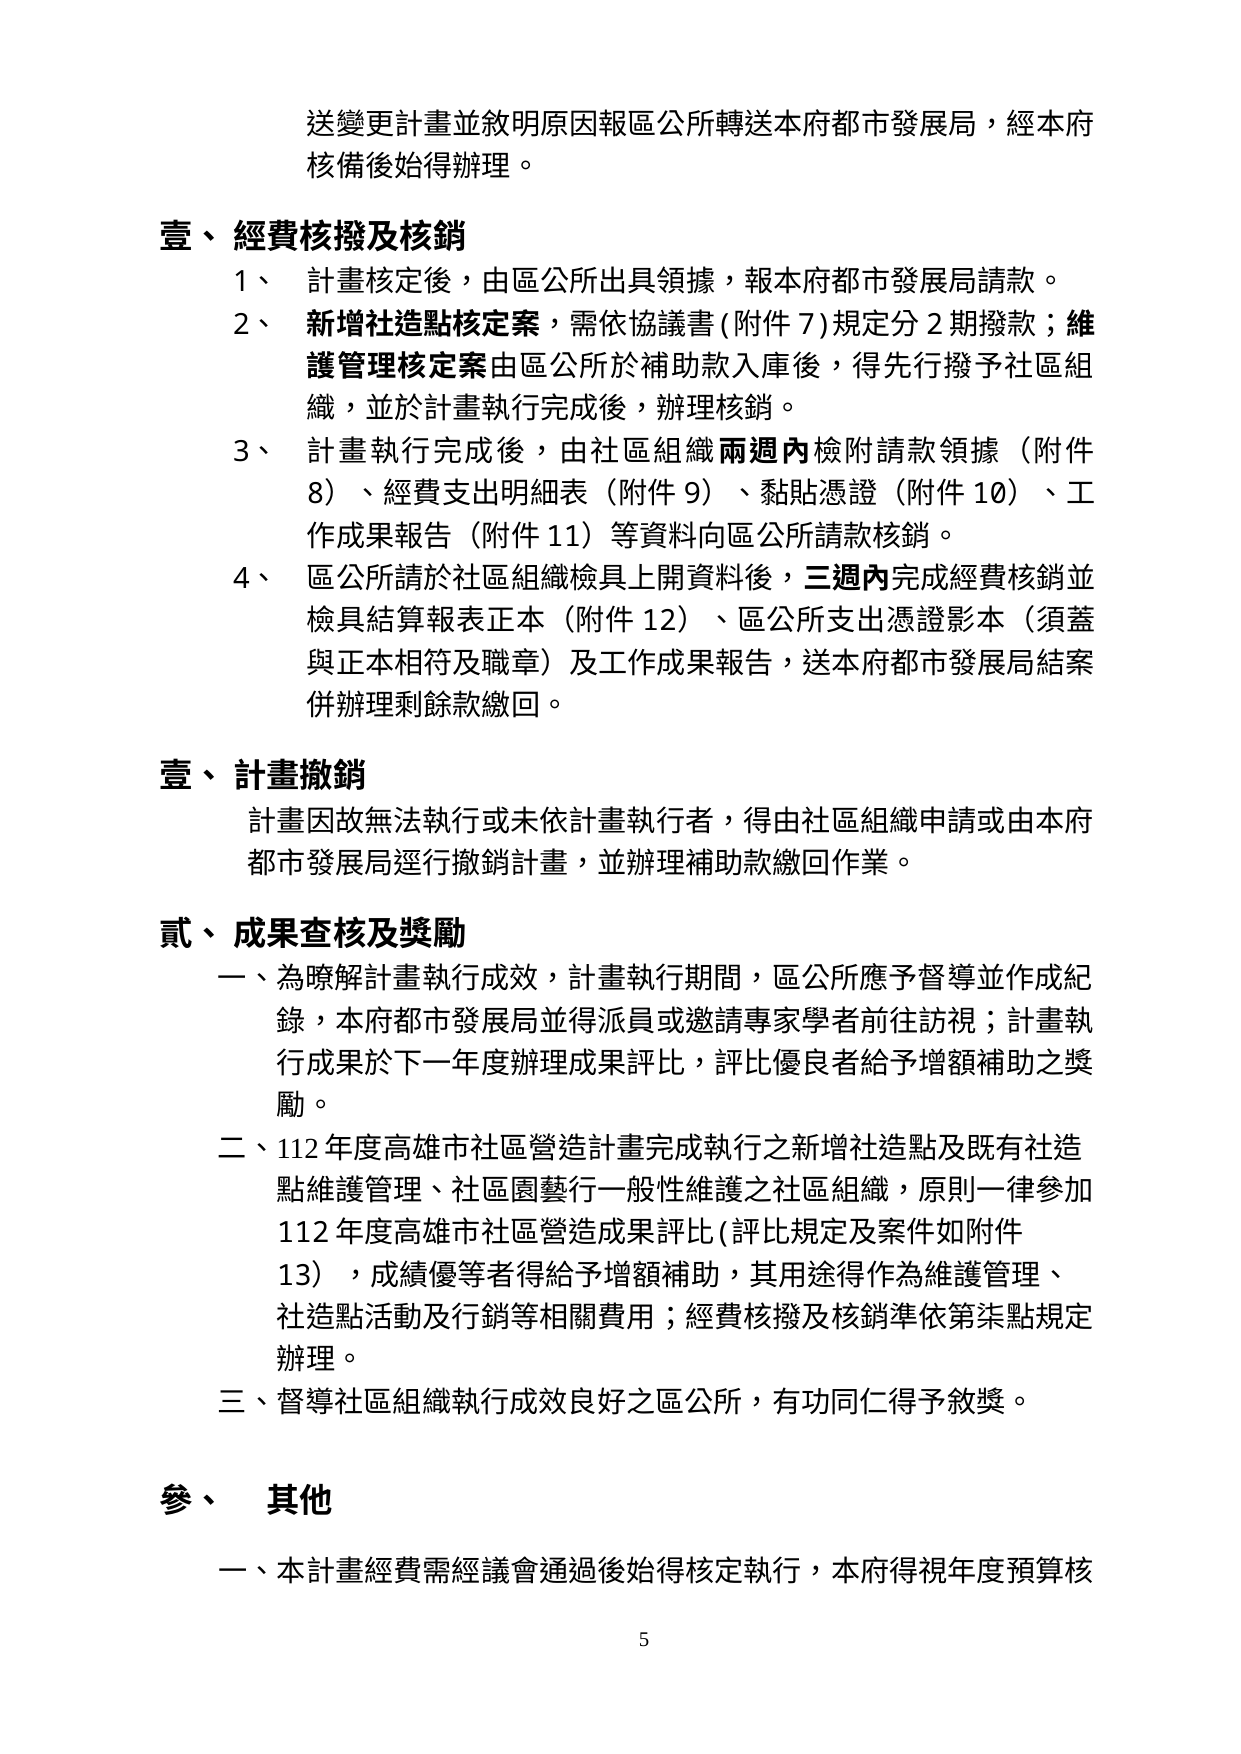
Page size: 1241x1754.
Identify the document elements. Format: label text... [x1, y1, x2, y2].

table_cell 其他 一、本計畫經費需經議會通過後始得核定執行，本府得視年度預算核 [148, 1449, 1106, 1590]
table_cell 補助類型 零碳綠環境 進行閒置空地整理，除植樹(多選植原生種或固碳喬木)與簡易綠美化外，並結合淨零排放營造行動，如：資源(材)循環再利用、使用在地或低耗能材料、土方挖填平衡、再生或環保材之減廢再利用…等淨零排放或溫室氣體減量相關作法。 多元整合型 進行社區空間環境改造，並可結合其他補助計畫或地方創生作為。 橫向結合政府機關其他補助計畫，如：社區服務、建構社區培訓講習、特色活動、實作體驗、多元扶植…等之環境營造計畫。 可供發展微型地方創生，推展在地合作事業之場域，帶動青創、青農、新創、文創、農漁產行銷、社區導覽、生態旅行…等相關之環境營造計畫。 申請期限及收件窗口 申請期限：即日起至113年4月30日止。 由各區公所收件，經區公所5日內(不含放假日)完成初核後送至本府都市發展局申請。 補助額度 零碳綠環境： 單一提案以20萬元為原則，如申請面積過大，得考量整體營造需求，整體設計，分期辦理，並依計畫審核結果核定。 多元整合型： 單一提案以30萬元為原則，並依計畫審核結果核定。 經費編列及補助原則請參考附件1。 申請文件 提案申請表（附件2） 提案計畫書（附件3) 2年以上之土地使用同意書影本（附件4）或土地管理機關（構）同意文件影本（如屬公有或公營事業土地，同意使用期限得依各該管理機關規定辦理；如屬未登錄地，由區公所就近協助會勘確認，得免附土地使用同意書。 社區說明會紀錄(含照片及簽到表)。 提案單位如為社團，應另附組織章程。 計畫審查 審查程序：由本府都市發展局遴聘學者專家組成審查小組，就各區彙送之提案計畫召開會議審查，並視個案情形辦理現勘。 審查原則 基地位置適宜與可及性。 經費合理性。 後續維護管理能力。 4-1.零碳綠環境-淨零排放與溫室氣體減量相關措施及效益。 4-2.多元整合型-基地相關計畫整合之效益。 計畫核定 提案計畫經審查(修正)通過後以公函核定並通知區公所及社區組織，由社區組織據以執行。 分期計畫得一次核定。 維護管理 補助項目 既有社造點維護管理 於110年12月31日以前獲政府相關綠美化補助完成之社造點，得申請維護管理所需之工具、材料、植栽補植、志工便當、茶水等費用；已申請過之社區，每2年得申請1次。惟經區公所初核或經本府都市發展局評定現況維護不佳者，不予受理。 社區園藝行維護管理：針對本府補助完成之社區園藝行。 一般性維護：含購買苗木、育苗、志工便當、茶水、植栽教學及社區堆肥場…等所需之工具、材料等費用，以持續供應各社區及市民植栽申領需求。 災損修復：因天然災害或其它未能預見之情形所導致設施、苗木毀損，其修復所需之工具、材料、補苗等費用。 申請期限及收件窗口 申請期限： 既有社造點及社區園藝行之一般性維護：即日起至113年3月31日止。 社區園藝行災損修復：災害發生日起30日內。 由各區公所收件，並經區公所5日內(不含放假日)完成初核後送至本府都市發展局審查。 補助額度 既有社造點維護管理 依實際丈量維護面積分級累計計算(附件1)，每一社區組織以不超過4萬元為原則，每2年得申請1次。 社區園藝行維護管理 一般性維護：每批次以不超過12萬元為原則；如有特殊情形，得專案簽報同意調增額度。 災損修復：每批次以不超過20萬元為原則；如有特殊情形，得專案簽報同意調增額度。 申請文件 既有社造點及社區園藝行一般性維護管理 提案申請表（附件2）：各區公所於截止申請日前彙整提案，辦理現勘，並確認既有社造點之維護面積。 現況良好之彩色照片6張(註明拍攝日期)。 最近一次核定補助公文影本或足資證明係以前年度完成社造點之證明文件(需清楚載明核定之地段地號及面積)。 切結書正本（附件6）。 如為社區園藝行，需另檢附經費明細表。 社區園藝行之災損修復 提案申請表（附件2）。 災損情形之彩色照片6張(註明拍攝日期)。 經費明細表，並敘明災損來源及園藝行損失數量。 切結書正本（附件6）。 計畫審查 原則由本府都市發展局書面審查，必要時得召開會議審查。 計畫核定 提案計畫經審查(修正)通過後以公函核定並通知區公所及社區組織，由社區組織據以執行。 計畫執行 申請案核定後，區公所應於本府核定後2週內與社區組織訂定協議書（附件7）以明確規範執行及經費核撥機制；維護管理案得免簽訂協議書，惟區公所得於維護管理期間辦理成果查驗及查帳，社區組織不得拒絕。 社區組織以雇工購料方式辦理者，儘量優先進用在地人力及採購在地材料。 施工輔導：執行過程可洽請本府都市發展局委託之社區規劃師駐地輔導團隊協助指導施工及成果查驗事宜。 計畫變更 核定之工作項目其數量或單價如有增減，各該項目複價增、減金額絕對值之加總於核定金額10%以內者，得自行勻支辦理。 前述變更於核定金額10%~20%者；或核定之各項目複價減少金額絕對值達20%，惟均僅為減作或調降者，應經區公所同意後辦理，並副知本府都市發展局。 前述增、減金額絕對值之加總於核定金額20%以上者，或社造點實施面積減少10%以上、地號變更及新增工作項目者，應提送變更計畫並敘明原因報區公所轉送本府都市發展局，經本府核備後始得辦理。 經費核撥及核銷 計畫核定後，由區公所出具領據，報本府都市發展局請款。 新增社造點核定案，需依協議書(附件7)規定分2期撥款；維護管理核定案由區公所於補助款入庫後，得先行撥予社區組織，並於計畫執行完成後，辦理核銷。 計畫執行完成後，由社區組織兩週內檢附請款領據（附件8）、經費支出明細表（附件9）、黏貼憑證（附件10）、工作成果報告（附件11）等資料向區公所請款核銷。 區公所請於社區組織檢具上開資料後，三週內完成經費核銷並檢具結算報表正本（附件12）、區公所支出憑證影本（須蓋與正本相符及職章）及工作成果報告，送本府都市發展局結案併辦理剩餘款繳回。 計畫撤銷 計畫因故無法執行或未依計畫執行者，得由社區組織申請或由本府都市發展局逕行撤銷計畫，並辦理補助款繳回作業。 成果查核及獎勵 一、為暸解計畫執行成效，計畫執行期間，區公所應予督導並作成紀錄，本府都市發展局並得派員或邀請專家學者前往訪視；計畫執行成果於下一年度辦理成果評比，評比優良者給予增額補助之獎勵。 二、112年度高雄市社區營造計畫完成執行之新增社造點及既有社造點維護管理、社區園藝行一般性維護之社區組織，原則一律參加112年度高雄市社區營造成果評比(評比規定及案件如附件13），成績優等者得給予增額補助，其用途得作為維護管理、社造點活動及行銷等相關費用；經費核撥及核銷準依第柒點規定辦理。 三、督導社區組織執行成效良好之區公所，有功同仁得予敘獎。 [148, 100, 1106, 1449]
